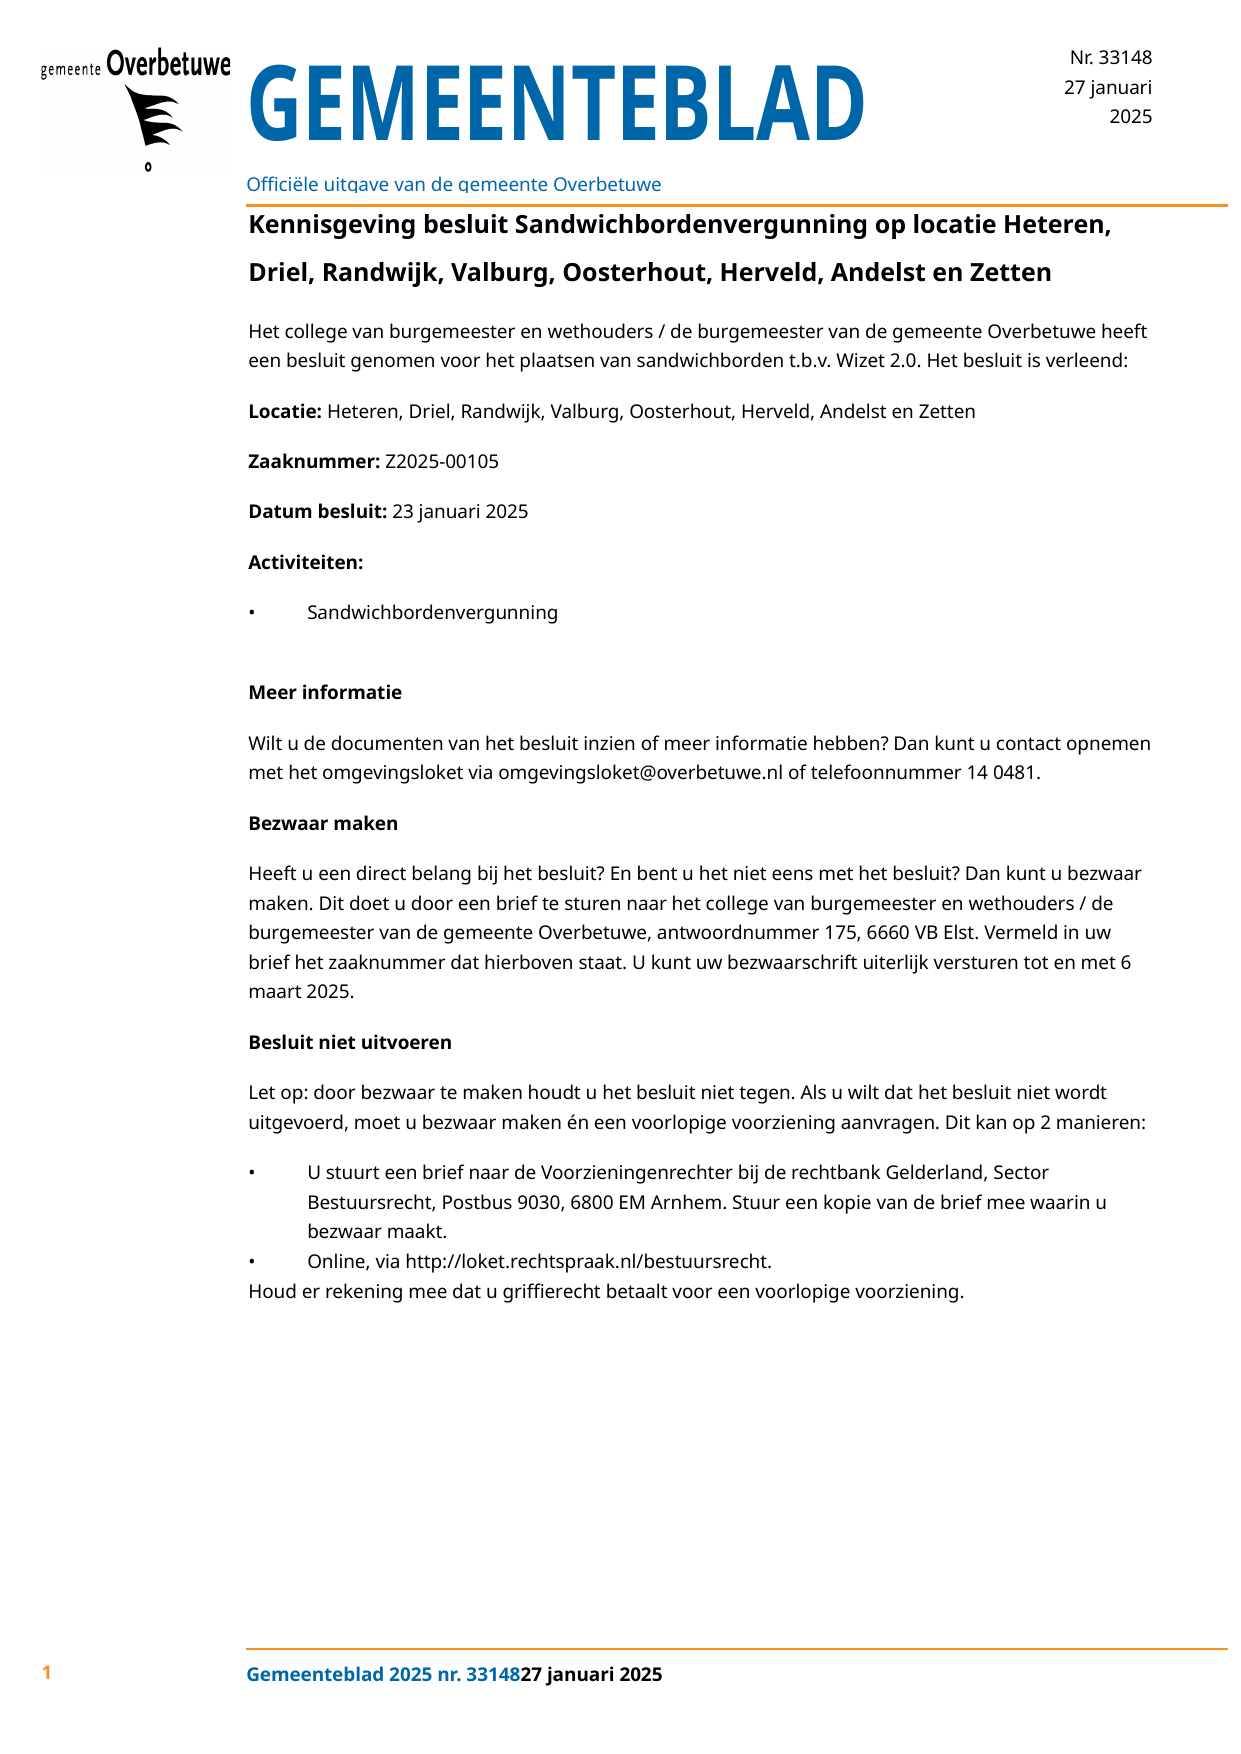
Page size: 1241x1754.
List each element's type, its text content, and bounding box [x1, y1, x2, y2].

list U stuurt een brief naar de Voorzieningenrechter bij de rechtbank Gelderland, Sector Bestuursrecht, Postbus 9030, 6800 EM Arnhem. Stuur een kopie van de brief mee waarin u bezwaar maakt. [248, 1159, 1152, 1244]
text Het college van burgemeester en wethouders / de burgemeester van de gemeente Overbetuwe heeft een besluit genomen voor het plaatsen van sandwichborden t.b.v. Wizet 2.0. Het besluit is verleend: [248, 318, 1152, 373]
text Besluit niet uitvoeren [248, 1029, 1152, 1055]
list Online, via http://loket.rechtspraak.nl/bestuursrecht. [248, 1248, 1152, 1274]
text Datum besluit: 23 januari 2025 [248, 499, 1152, 524]
picture [41, 47, 231, 172]
text Heeft u een direct belang bij het besluit? En bent u het niet eens met het besluit? Dan kunt u bezwaar maken. Dit doet u door een brief te sturen naar het college van burgemeester en wethouders / de burgemeester van de gemeente Overbetuwe, antwoordnummer 175, 6660 VB Elst. Vermeld in uw brief het zaaknummer dat hierboven staat. U kunt uw bezwaarschrift uiterlijk versturen tot en met 6 maart 2025. [248, 860, 1152, 1004]
text Bezwaar maken [248, 810, 1152, 836]
text Houd er rekening mee dat u griffierecht betaalt voor een voorlopige voorziening. [248, 1278, 1152, 1304]
text Meer informatie [248, 679, 1152, 705]
list Sandwichbordenvergunning [248, 599, 1152, 625]
text Activiteiten: [248, 549, 1152, 575]
text Wilt u de documenten van het besluit inzien of meer informatie hebben? Dan kunt u contact opnemen met het omgevingsloket via omgevingsloket@overbetuwe.nl of telefoonnummer 14 0481. [248, 730, 1152, 785]
text Zaaknummer: Z2025-00105 [248, 448, 1152, 474]
text Kennisgeving besluit Sandwichbordenvergunning op locatie Heteren, Driel, Randwijk, Valburg, Oosterhout, Herveld, Andelst en Zetten [248, 207, 1152, 288]
text Let op: door bezwaar te maken houdt u het besluit niet tegen. Als u wilt dat het besluit niet wordt uitgevoerd, moet u bezwaar maken én een voorlopige voorziening aanvragen. Dit kan op 2 manieren: [248, 1079, 1152, 1135]
text Locatie: Heteren, Driel, Randwijk, Valburg, Oosterhout, Herveld, Andelst en Zetten [248, 398, 1152, 424]
